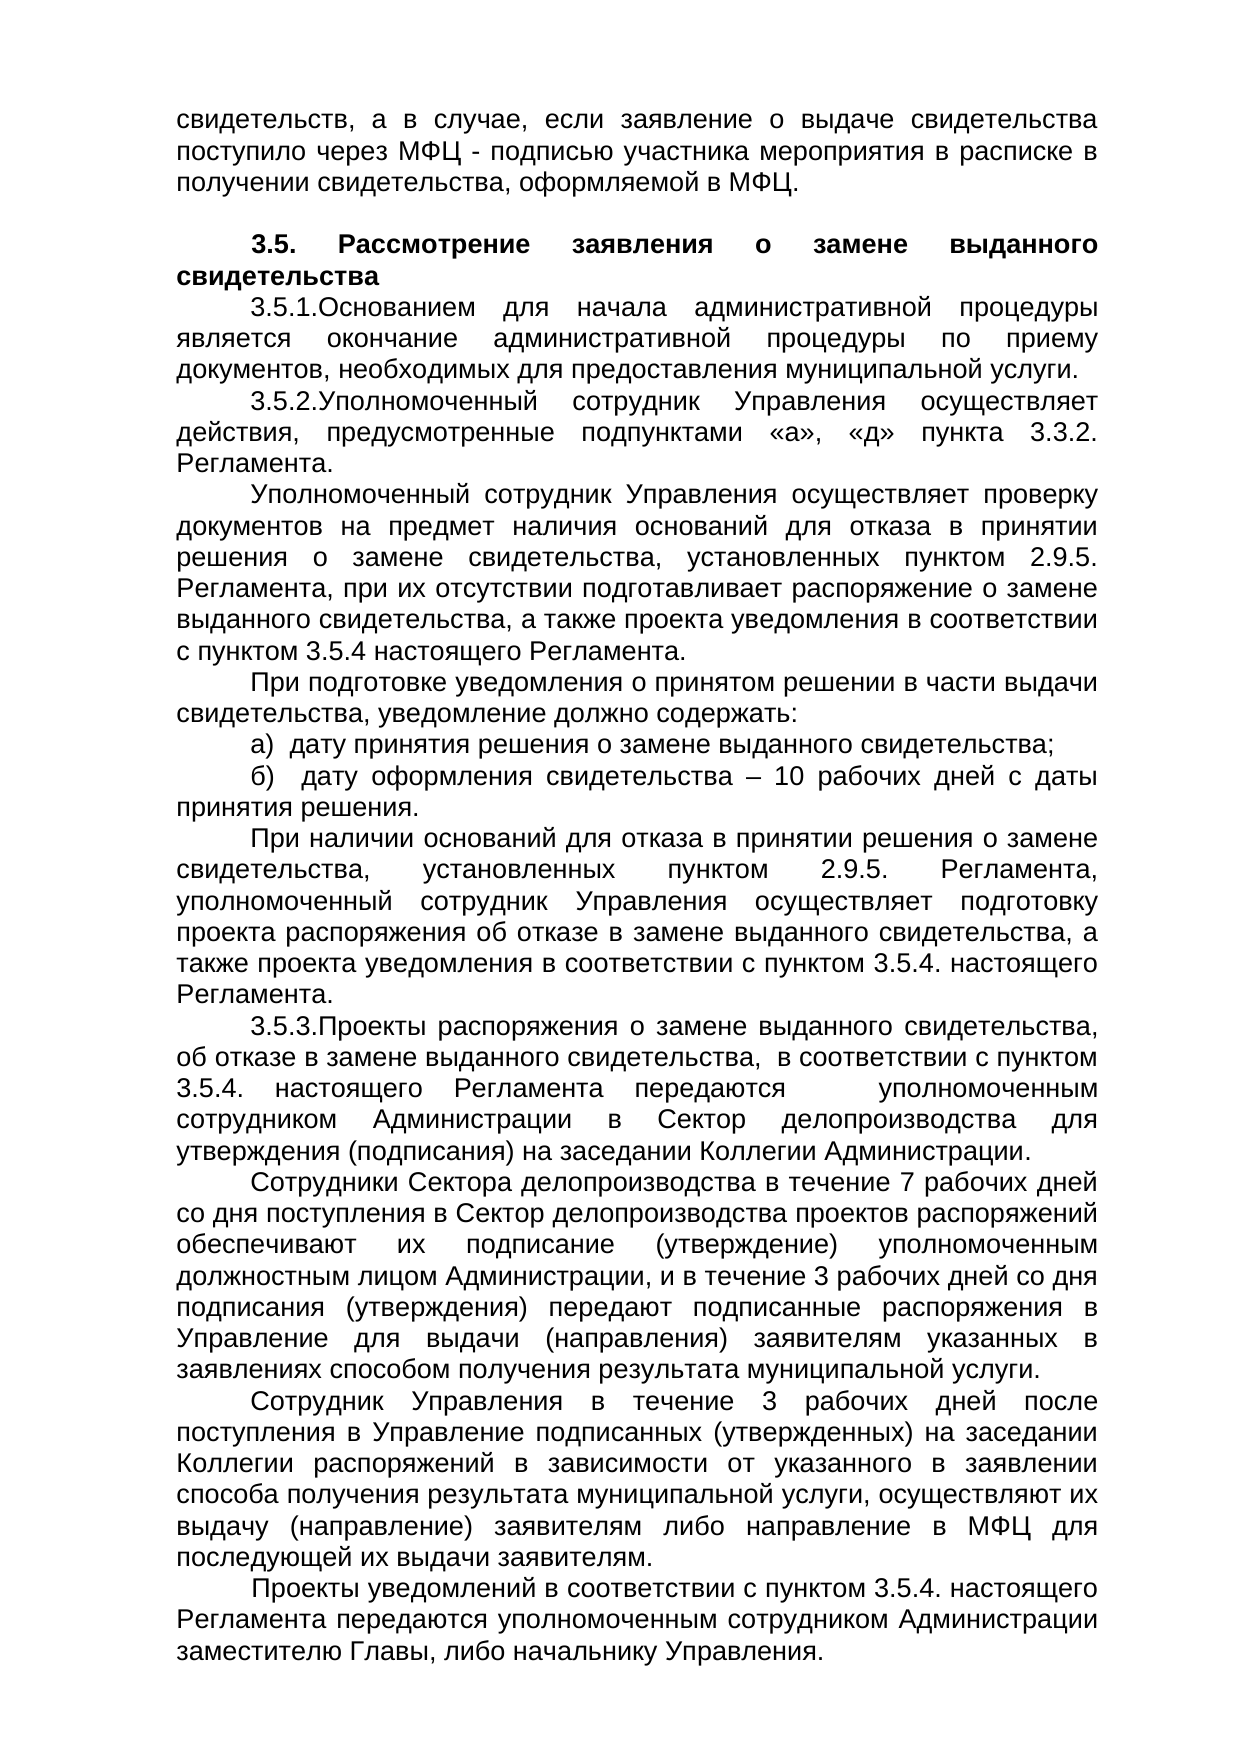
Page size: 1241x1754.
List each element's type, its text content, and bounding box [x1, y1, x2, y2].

text При наличии оснований для отказа в принятии решения о замене свидетельства, установленных пунктом 2.9.5. Регламента, уполномоченный сотрудник Управления осуществляет подготовку проекта распоряжения об отказе в замене выданного свидетельства, а также проекта уведомления в соответствии с пунктом 3.5.4. настоящего Регламента. [176, 822, 1099, 1009]
text Сотрудник Управления в течение 3 рабочих дней после поступления в Управление подписанных (утвержденных) на заседании Коллегии распоряжений в зависимости от указанного в заявлении способа получения результата муниципальной услуги, осуществляют их выдачу (направление) заявителям либо направление в МФЦ для последующей их выдачи заявителям. [176, 1384, 1099, 1572]
text 3.5.1.Основанием для начала административной процедуры является окончание административной процедуры по приему документов, необходимых для предоставления муниципальной услуги. [176, 291, 1099, 384]
text Уполномоченный сотрудник Управления осуществляет проверку документов на предмет наличия оснований для отказа в принятии решения о замене свидетельства, установленных пунктом 2.9.5. Регламента, при их отсутствии подготавливает распоряжение о замене выданного свидетельства, а также проекта уведомления в соответствии с пунктом 3.5.4 настоящего Регламента. [176, 478, 1099, 666]
text а) дату принятия решения о замене выданного свидетельства; [176, 728, 1099, 759]
text б) дату оформления свидетельства – 10 рабочих дней с даты принятия решения. [176, 759, 1099, 822]
text Сотрудники Сектора делопроизводства в течение 7 рабочих дней со дня поступления в Сектор делопроизводства проектов распоряжений обеспечивают их подписание (утверждение) уполномоченным должностным лицом Администрации, и в течение 3 рабочих дней со дня подписания (утверждения) передают подписанные распоряжения в Управление для выдачи (направления) заявителям указанных в заявлениях способом получения результата муниципальной услуги. [176, 1166, 1099, 1384]
text При подготовке уведомления о принятом решении в части выдачи свидетельства, уведомление должно содержать: [176, 666, 1099, 728]
text 3.5.2.Уполномоченный сотрудник Управления осуществляет действия, предусмотренные подпунктами «а», «д» пункта 3.3.2. Регламента. [176, 384, 1099, 478]
text свидетельств, а в случае, если заявление о выдаче свидетельства поступило через МФЦ - подписью участника мероприятия в расписке в получении свидетельства, оформляемой в МФЦ. [176, 103, 1099, 197]
text 3.5. Рассмотрение заявления о замене выданного свидетельства [176, 228, 1099, 291]
text Проекты уведомлений в соответствии с пунктом 3.5.4. настоящего Регламента передаются уполномоченным сотрудником Администрации заместителю Главы, либо начальнику Управления. [176, 1572, 1099, 1666]
text 3.5.3.Проекты распоряжения о замене выданного свидетельства, об отказе в замене выданного свидетельства, в соответствии с пунктом 3.5.4. настоящего Регламента передаются уполномоченным сотрудником Администрации в Сектор делопроизводства для утверждения (подписания) на заседании Коллегии Администрации. [176, 1009, 1099, 1166]
